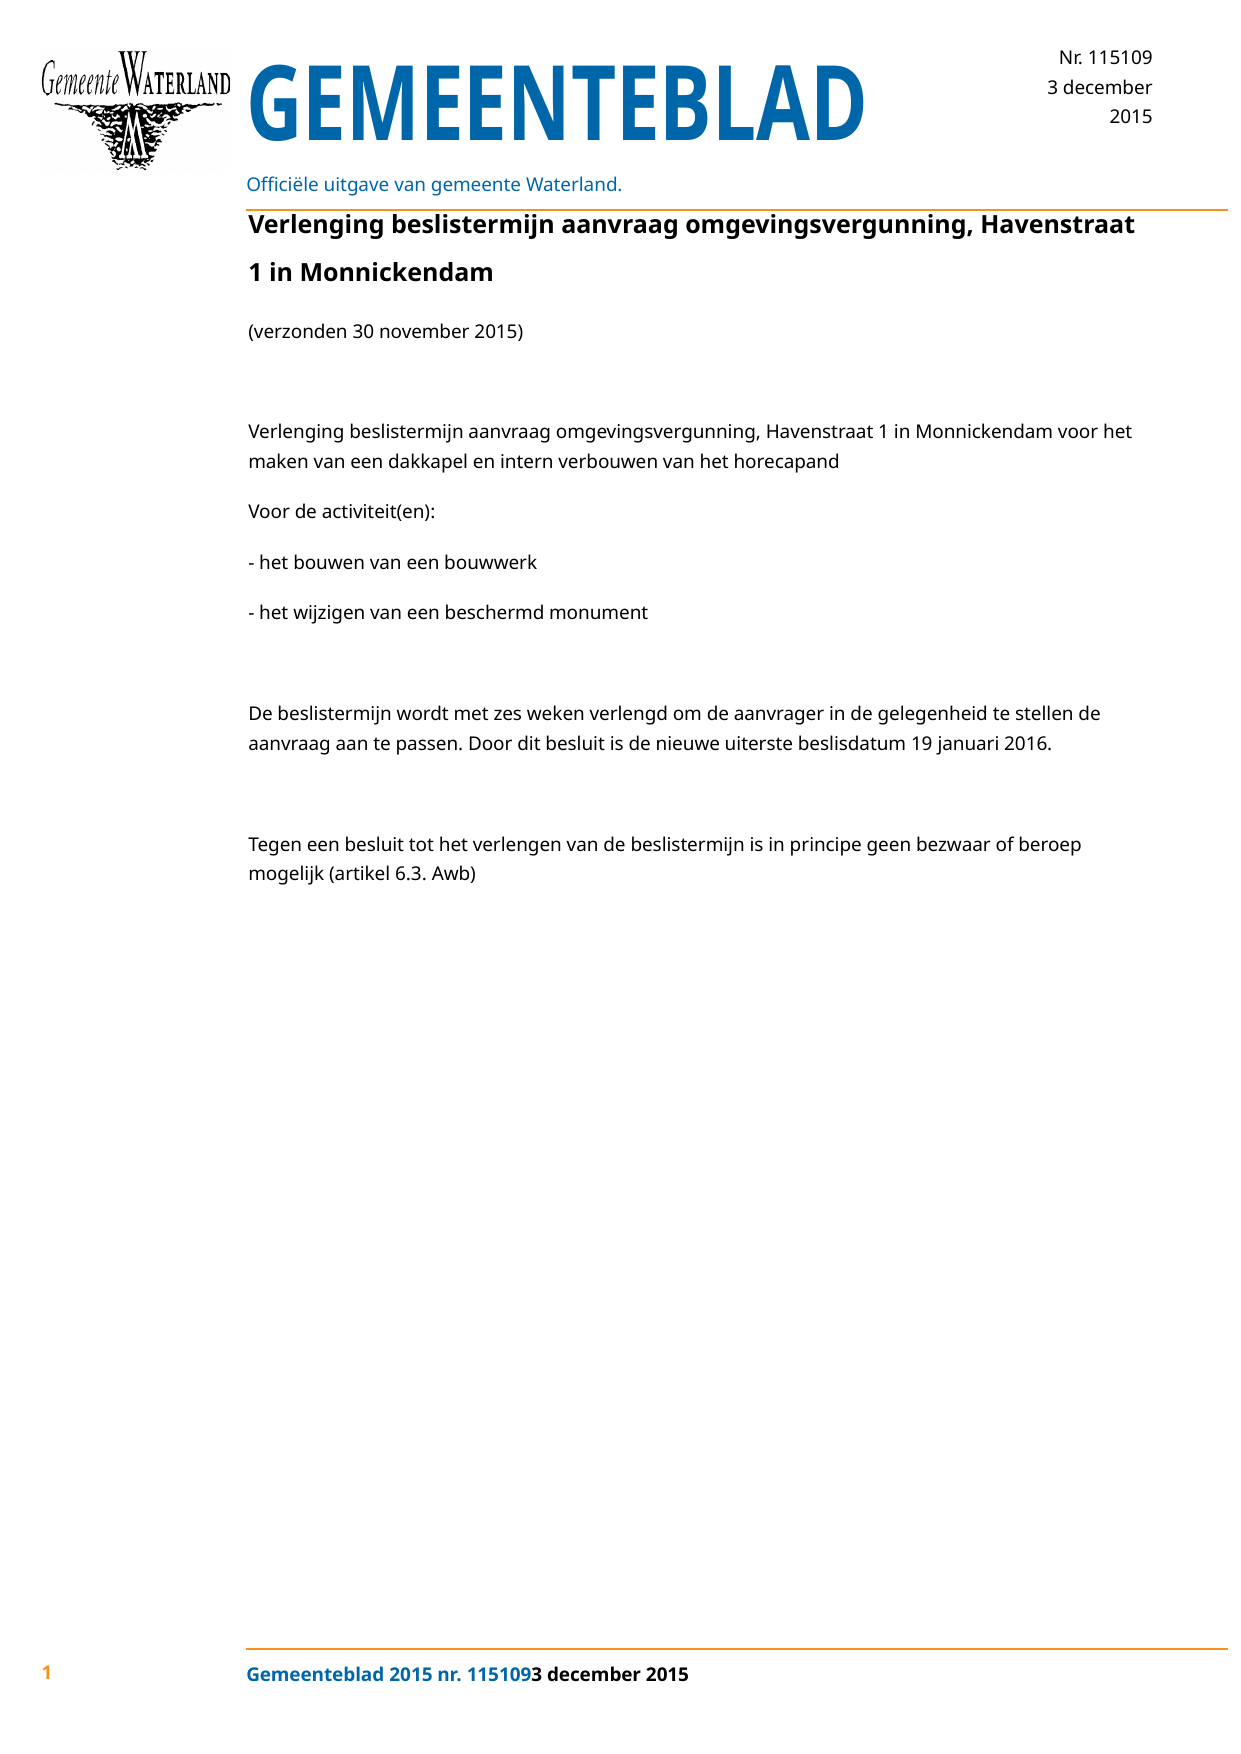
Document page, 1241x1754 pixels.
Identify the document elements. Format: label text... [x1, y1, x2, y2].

text Verlenging beslistermijn aanvraag omgevingsvergunning, Havenstraat 1 in Monnickendam [248, 211, 1152, 288]
text Verlenging beslistermijn aanvraag omgevingsvergunning, Havenstraat 1 in Monnickendam voor het maken van een dakkapel en intern verbouwen van het horecapand [248, 419, 1152, 474]
text - het wijzigen van een beschermd monument [248, 599, 1152, 625]
picture [41, 47, 231, 172]
text - het bouwen van een bouwwerk [248, 549, 1152, 575]
text De beslistermijn wordt met zes weken verlengd om de aanvrager in de gelegenheid te stellen de aanvraag aan te passen. Door dit besluit is de nieuwe uiterste beslisdatum 19 januari 2016. [248, 700, 1152, 756]
text Voor de activiteit(en): [248, 499, 1152, 524]
text (verzonden 30 november 2015) [248, 318, 1152, 344]
text Tegen een besluit tot het verlengen van de beslistermijn is in principe geen bezwaar of beroep mogelijk (artikel 6.3. Awb) [248, 831, 1152, 886]
